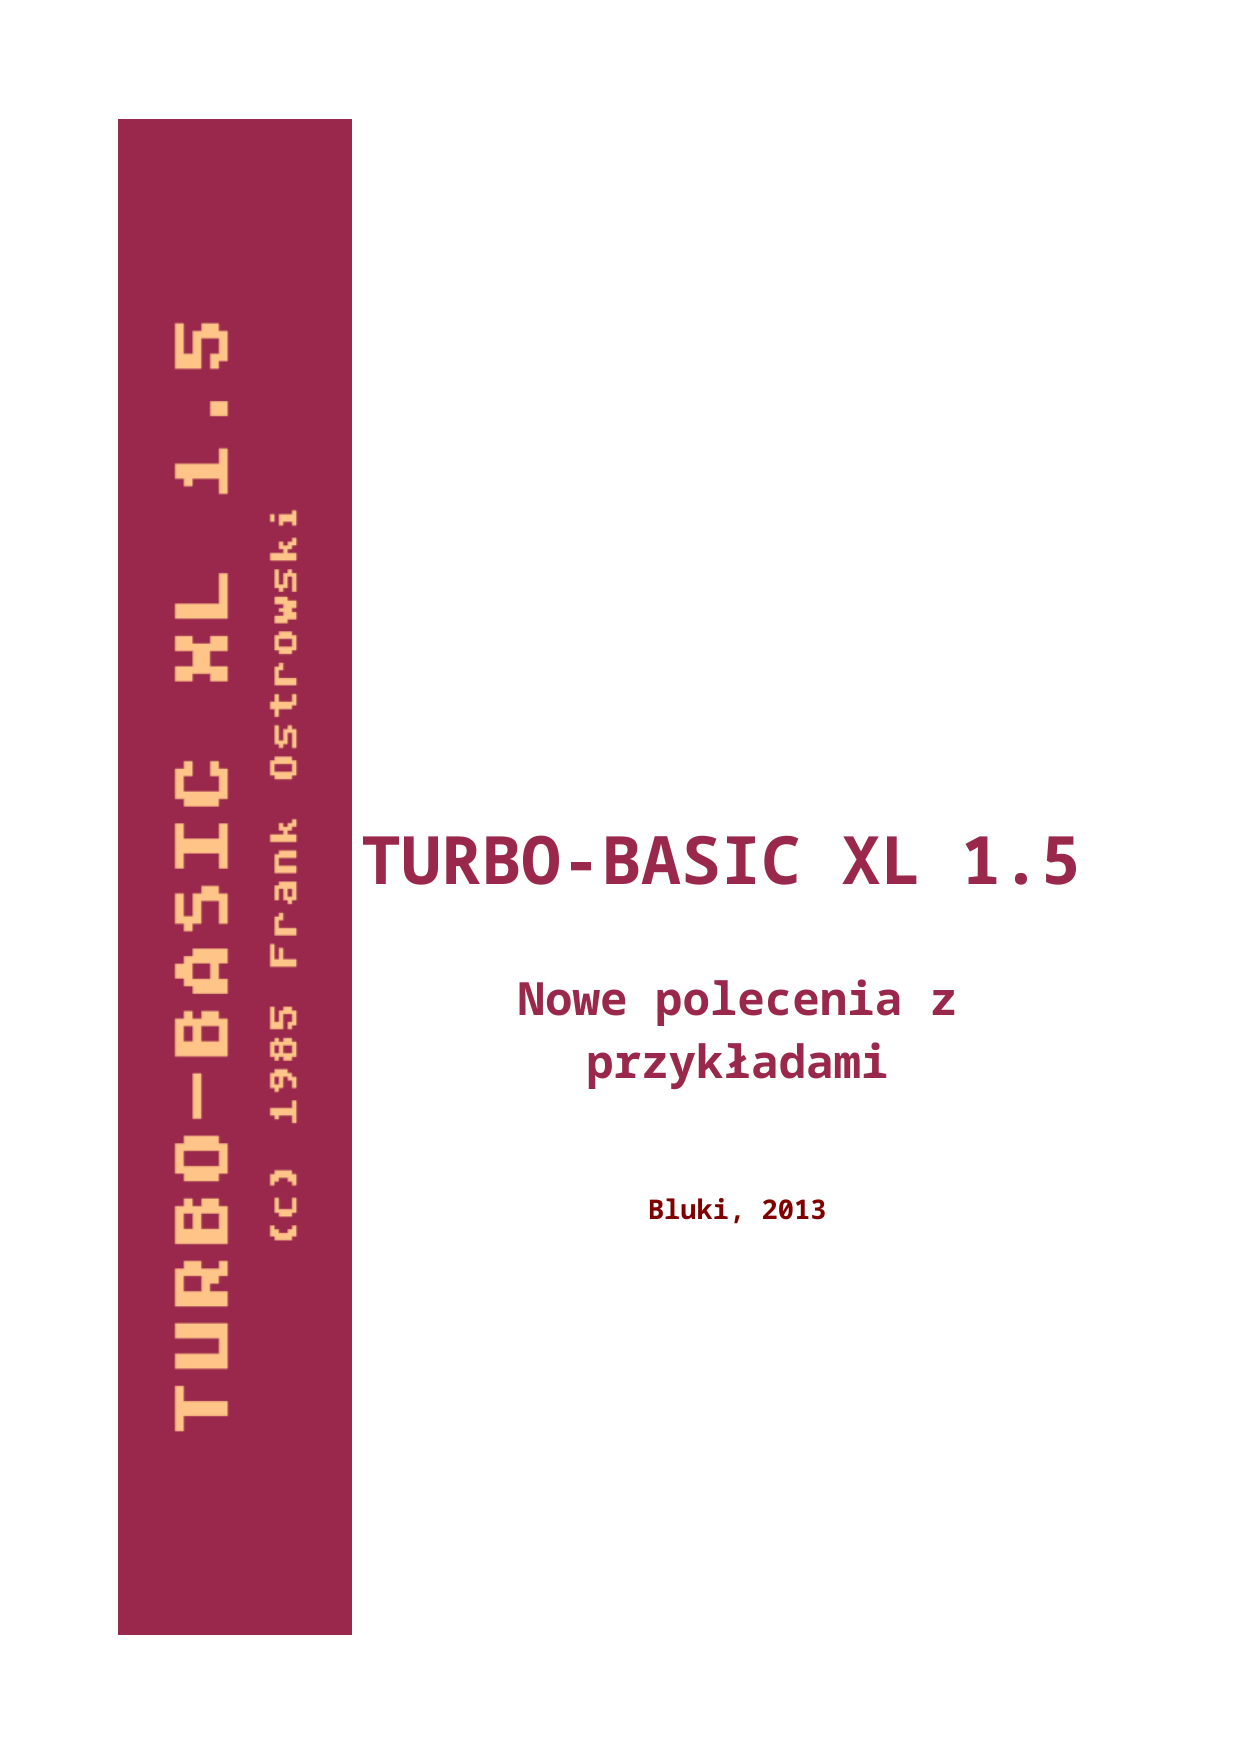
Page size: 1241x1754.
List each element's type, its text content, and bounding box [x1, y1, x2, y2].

picture [118, 119, 352, 1635]
text TURBO-BASIC XL 1.5 [352, 813, 1122, 904]
text Nowe polecenia z przykładami [352, 967, 1122, 1092]
text Bluki, 2013 [352, 1191, 1122, 1228]
